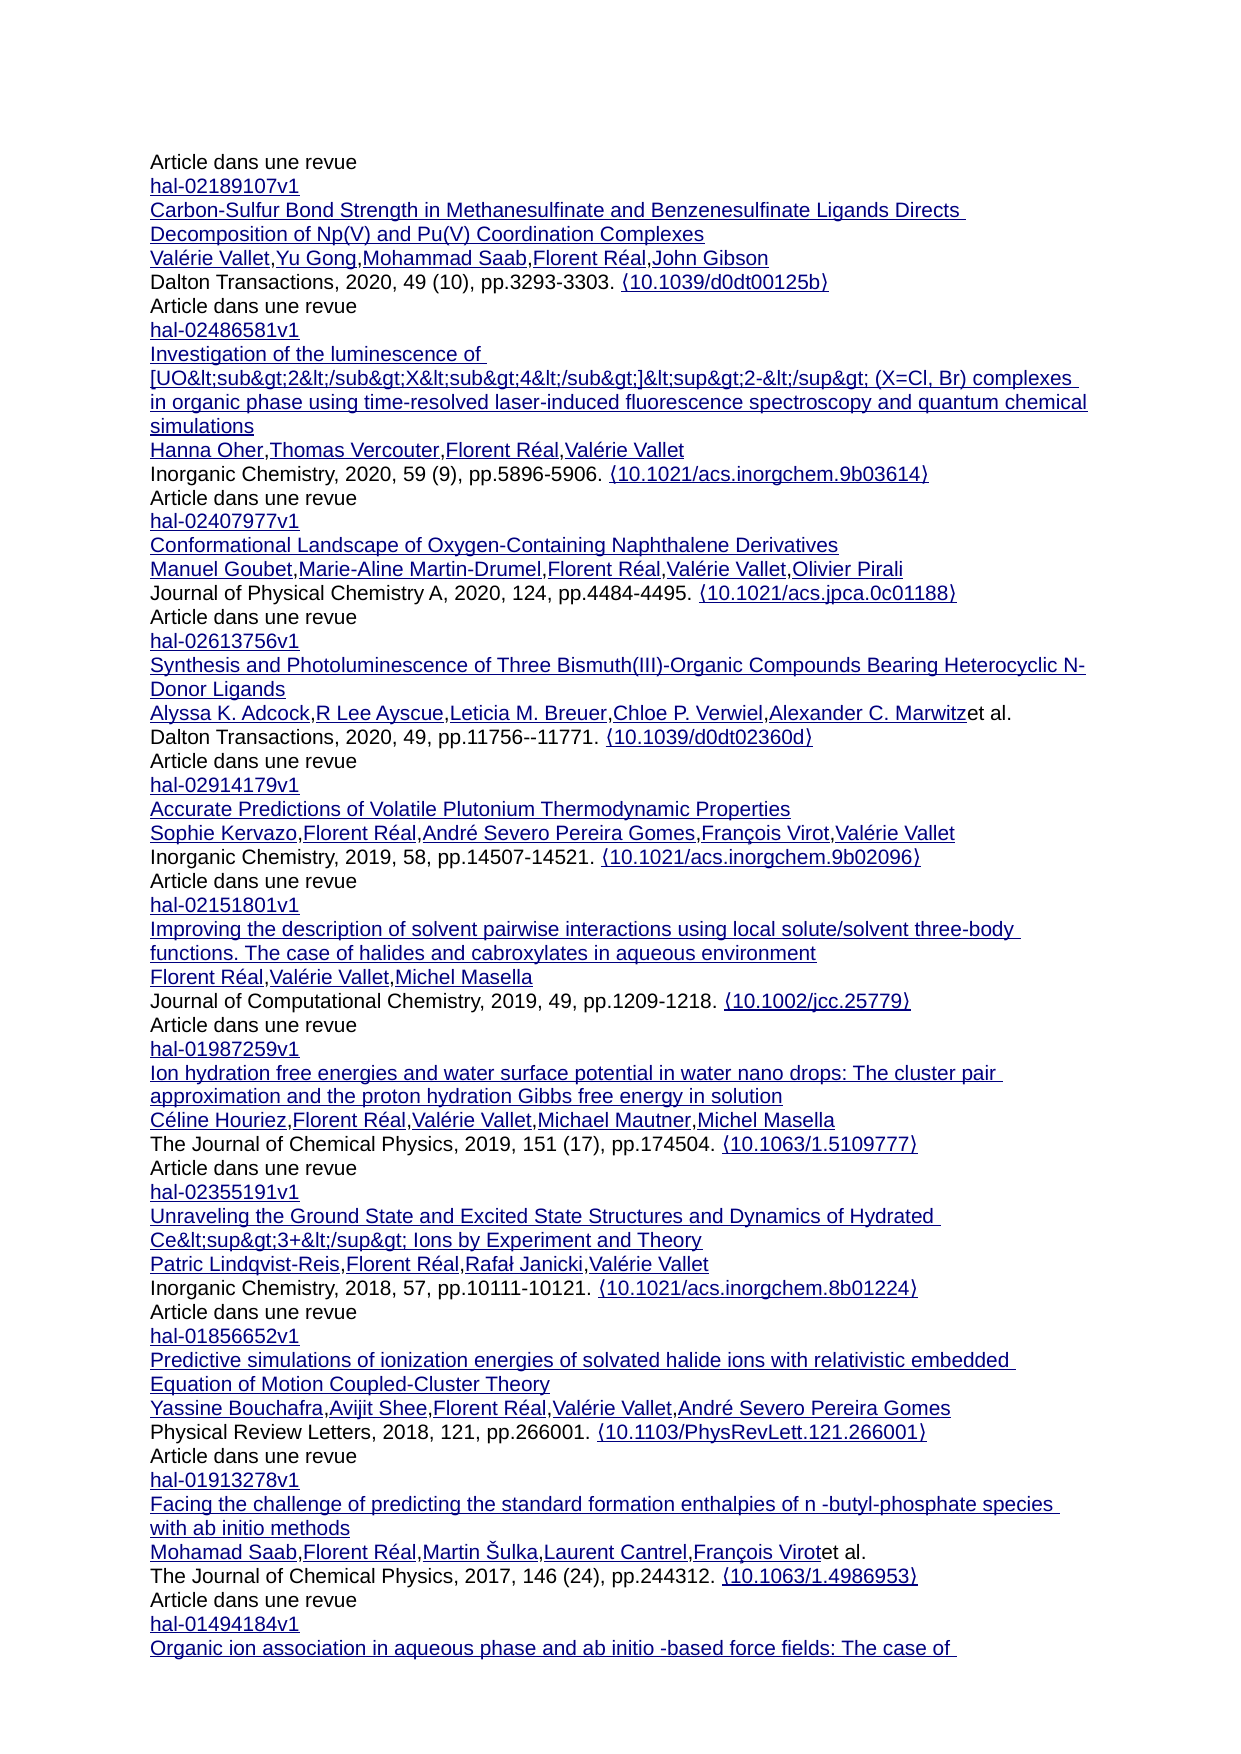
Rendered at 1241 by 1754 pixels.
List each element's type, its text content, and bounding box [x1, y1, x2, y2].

table_cell Ion hydration free energies and water surface potential in water nano drops: The cluster pair approximation and the proton hydration Gibbs free energy in solution Céline Houriez,Florent Réal,Valérie Vallet,Michael Mautner,Michel Masella The Journal of Chemical Physics, 2019, 151 (17), pp.174504. ⟨10.1063/1.5109777⟩ Article dans une revue hal-02355191v1 [150, 1060, 1090, 1204]
table_cell Improving the description of solvent pairwise interactions using local solute/solvent three-body functions. The case of halides and cabroxylates in aqueous environment Florent Réal,Valérie Vallet,Michel Masella Journal of Computational Chemistry, 2019, 49, pp.1209-1218. ⟨10.1002/jcc.25779⟩ Article dans une revue hal-01987259v1 [150, 917, 1090, 1060]
table_cell Unraveling the Ground State and Excited State Structures and Dynamics of Hydrated Ce&lt;sup&gt;3+&lt;/sup&gt; Ions by Experiment and Theory Patric Lindqvist-Reis,Florent Réal,Rafał Janicki,Valérie Vallet Inorganic Chemistry, 2018, 57, pp.10111-10121. ⟨10.1021/acs.inorgchem.8b01224⟩ Article dans une revue hal-01856652v1 [150, 1204, 1090, 1348]
table_cell Accurate Predictions of Volatile Plutonium Thermodynamic Properties Sophie Kervazo,Florent Réal,André Severo Pereira Gomes,François Virot,Valérie Vallet Inorganic Chemistry, 2019, 58, pp.14507-14521. ⟨10.1021/acs.inorgchem.9b02096⟩ Article dans une revue hal-02151801v1 [150, 797, 1090, 917]
table_cell Facing the challenge of predicting the standard formation enthalpies of n -butyl-phosphate species with ab initio methods Mohamad Saab,Florent Réal,Martin Šulka,Laurent Cantrel,François Virotet al. The Journal of Chemical Physics, 2017, 146 (24), pp.244312. ⟨10.1063/1.4986953⟩ Article dans une revue hal-01494184v1 [150, 1492, 1090, 1635]
table_cell Conformational Landscape of Oxygen-Containing Naphthalene Derivatives Manuel Goubet,Marie-Aline Martin-Drumel,Florent Réal,Valérie Vallet,Olivier Pirali Journal of Physical Chemistry A, 2020, 124, pp.4484-4495. ⟨10.1021/acs.jpca.0c01188⟩ Article dans une revue hal-02613756v1 [150, 533, 1090, 653]
table_cell Investigation of the luminescence of [UO&lt;sub&gt;2&lt;/sub&gt;X&lt;sub&gt;4&lt;/sub&gt;]&lt;sup&gt;2-&lt;/sup&gt; (X=Cl, Br) complexes in organic phase using time-resolved laser-induced fluorescence spectroscopy and quantum chemical simulations Hanna Oher,Thomas Vercouter,Florent Réal,Valérie Vallet Inorganic Chemistry, 2020, 59 (9), pp.5896-5906. ⟨10.1021/acs.inorgchem.9b03614⟩ Article dans une revue hal-02407977v1 [150, 342, 1090, 533]
table_cell Article dans une revue hal-02189107v1 [150, 150, 1090, 198]
table_cell Carbon-Sulfur Bond Strength in Methanesulfinate and Benzenesulfinate Ligands Directs Decomposition of Np(V) and Pu(V) Coordination Complexes Valérie Vallet,Yu Gong,Mohammad Saab,Florent Réal,John Gibson Dalton Transactions, 2020, 49 (10), pp.3293-3303. ⟨10.1039/d0dt00125b⟩ Article dans une revue hal-02486581v1 [150, 198, 1090, 342]
table_cell Organic ion association in aqueous phase and ab initio -based force fields: The case of [150, 1635, 1090, 1659]
table_cell Synthesis and Photoluminescence of Three Bismuth(III)-Organic Compounds Bearing Heterocyclic N-Donor Ligands Alyssa K. Adcock,R Lee Ayscue,Leticia M. Breuer,Chloe P. Verwiel,Alexander C. Marwitzet al. Dalton Transactions, 2020, 49, pp.11756--11771. ⟨10.1039/d0dt02360d⟩ Article dans une revue hal-02914179v1 [150, 653, 1090, 797]
table_cell Predictive simulations of ionization energies of solvated halide ions with relativistic embedded Equation of Motion Coupled-Cluster Theory Yassine Bouchafra,Avijit Shee,Florent Réal,Valérie Vallet,André Severo Pereira Gomes Physical Review Letters, 2018, 121, pp.266001. ⟨10.1103/PhysRevLett.121.266001⟩ Article dans une revue hal-01913278v1 [150, 1348, 1090, 1492]
